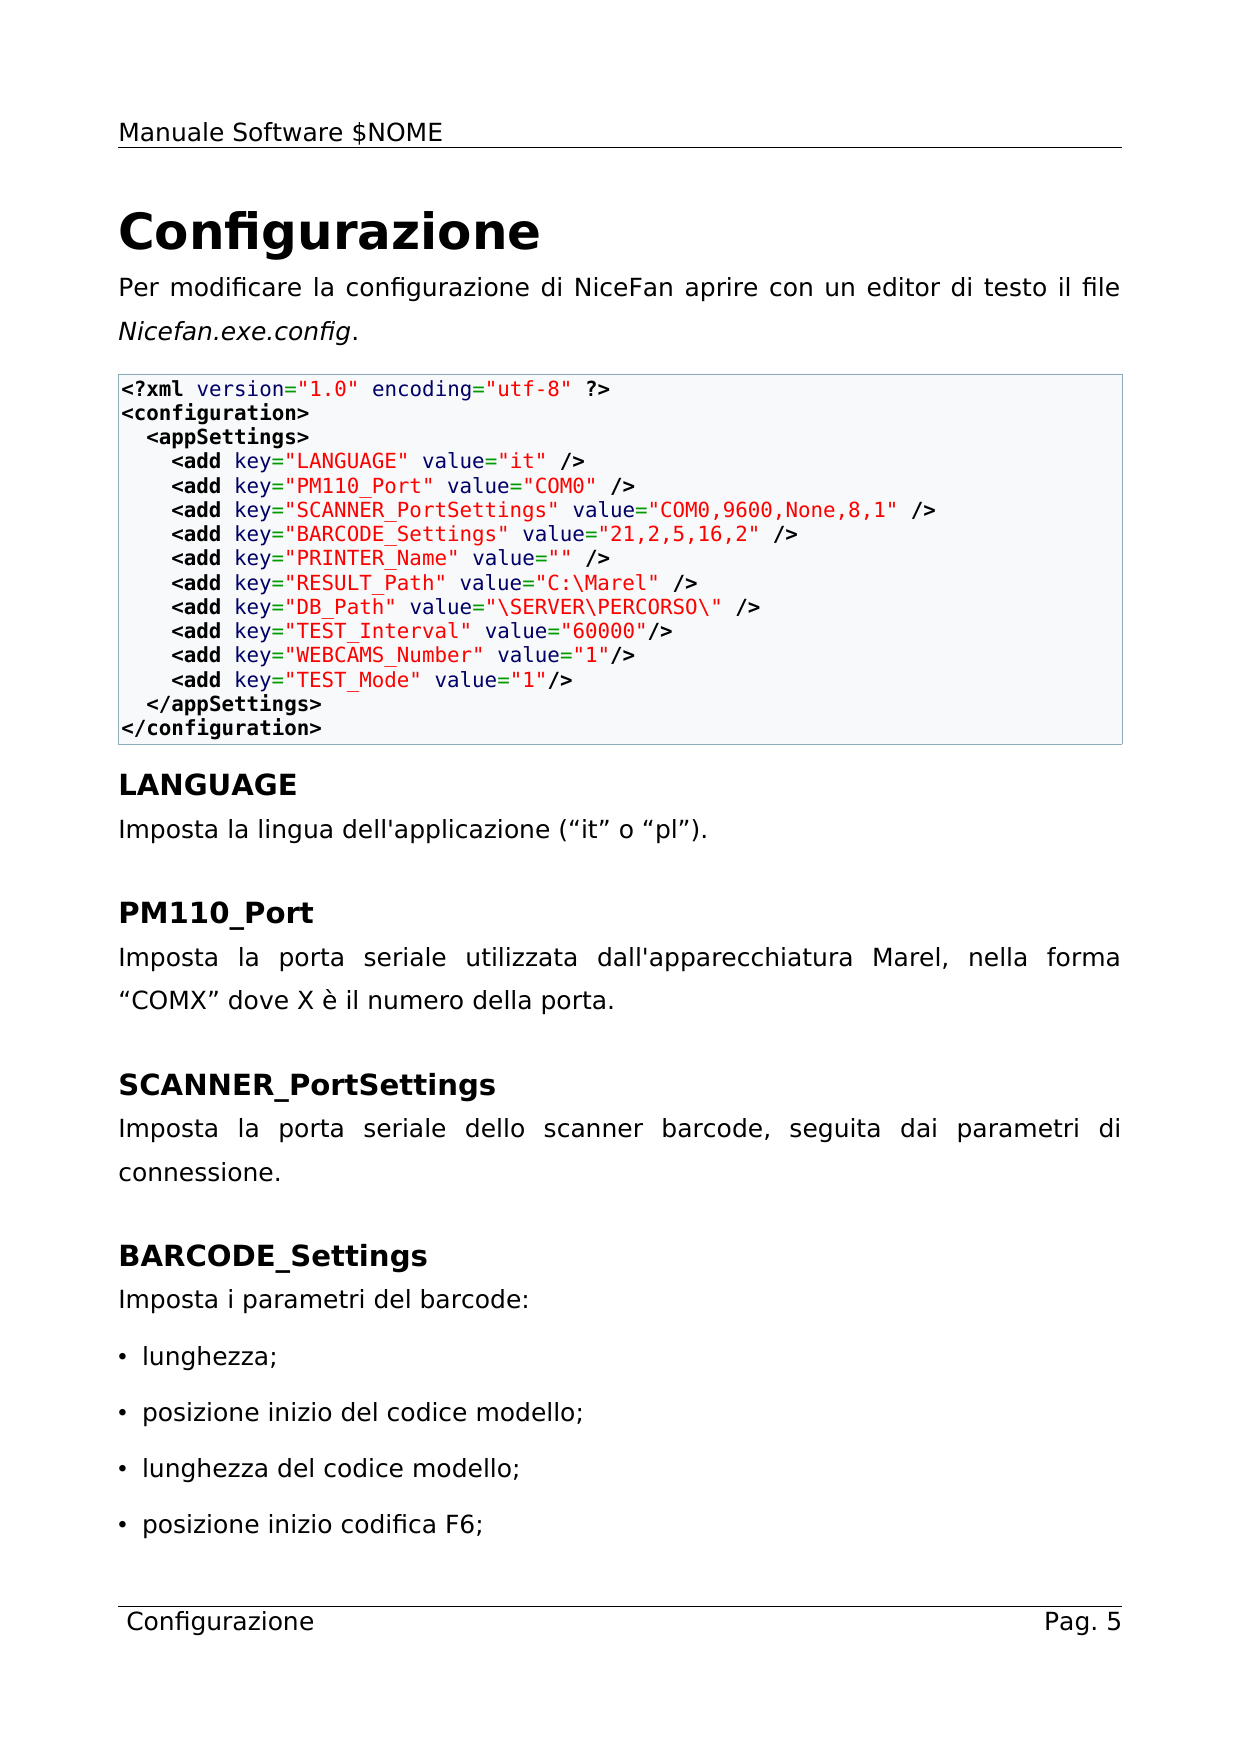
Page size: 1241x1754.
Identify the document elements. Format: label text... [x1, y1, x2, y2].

text Imposta la lingua dell'applicazione (“it” o “pl”). [118, 815, 1122, 844]
subtitle SCANNER_PortSettings [118, 1068, 1122, 1102]
subtitle Configurazione [118, 203, 1122, 261]
list posizione inizio del codice modello; [118, 1398, 1122, 1427]
text Imposta la porta seriale dello scanner barcode, seguita dai parametri di connessione. [118, 1114, 1122, 1187]
text Imposta i parametri del barcode: [118, 1286, 1122, 1315]
list lunghezza del codice modello; [118, 1454, 1122, 1484]
subtitle PM110_Port [118, 896, 1122, 930]
text Per modificare la configurazione di NiceFan aprire con un editor di testo il file Nicefan.exe.config. [118, 273, 1122, 346]
subtitle LANGUAGE [118, 769, 1122, 803]
list posizione inizio codifica F6; [118, 1511, 1122, 1540]
text Imposta la porta seriale utilizzata dall'apparecchiatura Marel, nella forma “COMX” dove X è il numero della porta. [118, 943, 1122, 1016]
text <?xml version="1.0" encoding="utf-8" ?> <configuration> <appSettings> <add key="LANGUAGE" value="it" /> <add key="PM110_Port" value="COM0" /> <add key="SCANNER_PortSettings" value="COM0,9600,None,8,1" /> <add key="BARCODE_Settings" value="21,2,5,16,2" /> <add key="PRINTER_Name" value="" /> <add key="RESULT_Path" value="C:\Marel" /> <add key="DB_Path" value="\SERVER\PERCORSO\" /> <add key="TEST_Interval" value="60000"/> <add key="WEBCAMS_Number" value="1"/> <add key="TEST_Mode" value="1"/> </appSettings> </configuration> [119, 375, 1122, 744]
subtitle BARCODE_Settings [118, 1239, 1122, 1273]
list lunghezza; [118, 1342, 1122, 1371]
